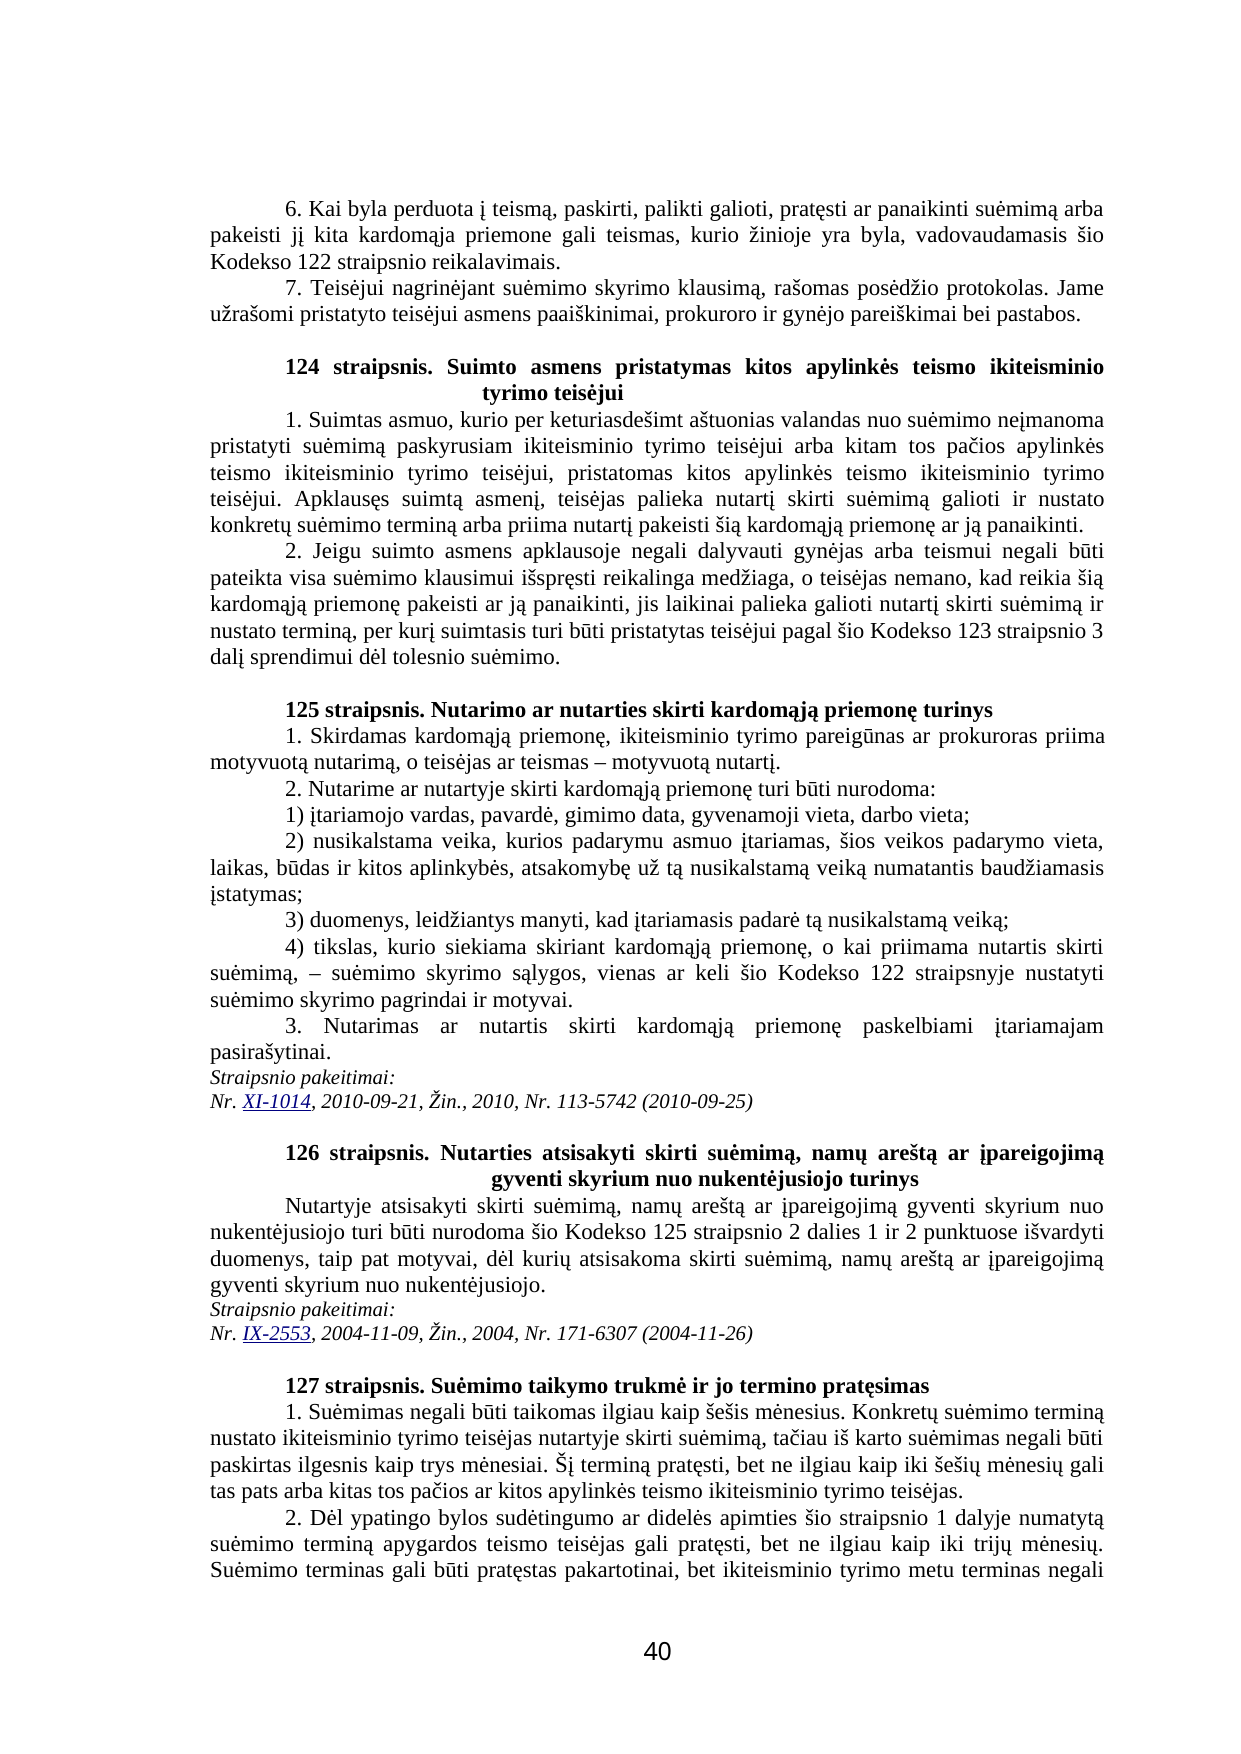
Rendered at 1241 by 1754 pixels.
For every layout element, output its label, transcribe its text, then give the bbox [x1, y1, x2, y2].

text 1) įtariamojo vardas, pavardė, gimimo data, gyvenamoji vieta, darbo vieta; [210, 801, 1106, 827]
text Straipsnio pakeitimai: [210, 1297, 1106, 1321]
text Nutartyje atsisakyti skirti suėmimą, namų areštą ar įpareigojimą gyventi skyrium nuo nukentėjusiojo turi būti nurodoma šio Kodekso 125 straipsnio 2 dalies 1 ir 2 punktuose išvardyti duomenys, taip pat motyvai, dėl kurių atsisakoma skirti suėmimą, namų areštą ar įpareigojimą gyventi skyrium nuo nukentėjusiojo. [210, 1192, 1106, 1297]
text 125 straipsnis. Nutarimo ar nutarties skirti kardomąją priemonę turinys [210, 696, 1106, 722]
text 3. Nutarimas ar nutartis skirti kardomąją priemonę paskelbiami įtariamajam pasirašytinai. [210, 1012, 1106, 1065]
text 1. Suėmimas negali būti taikomas ilgiau kaip šešis mėnesius. Konkretų suėmimo terminą nustato ikiteisminio tyrimo teisėjas nutartyje skirti suėmimą, tačiau iš karto suėmimas negali būti paskirtas ilgesnis kaip trys mėnesiai. Šį terminą pratęsti, bet ne ilgiau kaip iki šešių mėnesių gali tas pats arba kitas tos pačios ar kitos apylinkės teismo ikiteisminio tyrimo teisėjas. [210, 1398, 1106, 1503]
text 124 straipsnis. Suimto asmens pristatymas kitos apylinkės teismo ikiteisminio tyrimo teisėjui [285, 353, 1106, 406]
text 127 straipsnis. Suėmimo taikymo trukmė ir jo termino pratęsimas [210, 1372, 1106, 1398]
text 2. Dėl ypatingo bylos sudėtingumo ar didelės apimties šio straipsnio 1 dalyje numatytą suėmimo terminą apygardos teismo teisėjas gali pratęsti, bet ne ilgiau kaip iki trijų mėnesių. Suėmimo terminas gali būti pratęstas pakartotinai, bet ikiteisminio tyrimo metu terminas negali [210, 1503, 1106, 1583]
text Nr. XI-1014, 2010-09-21, Žin., 2010, Nr. 113-5742 (2010-09-25) [210, 1089, 1106, 1113]
text 3) duomenys, leidžiantys manyti, kad įtariamasis padarė tą nusikalstamą veiką; [210, 907, 1106, 933]
text 126 straipsnis. Nutarties atsisakyti skirti suėmimą, namų areštą ar įpareigojimą gyventi skyrium nuo nukentėjusiojo turinys [285, 1139, 1106, 1192]
text 6. Kai byla perduota į teismą, paskirti, palikti galioti, pratęsti ar panaikinti suėmimą arba pakeisti jį kita kardomąja priemone gali teismas, kurio žinioje yra byla, vadovaudamasis šio Kodekso 122 straipsnio reikalavimais. [210, 195, 1106, 274]
text Straipsnio pakeitimai: [210, 1065, 1106, 1089]
text 2. Nutarime ar nutartyje skirti kardomąją priemonę turi būti nurodoma: [210, 775, 1106, 801]
text 1. Skirdamas kardomąją priemonę, ikiteisminio tyrimo pareigūnas ar prokuroras priima motyvuotą nutarimą, o teisėjas ar teismas – motyvuotą nutartį. [210, 722, 1106, 775]
text 2. Jeigu suimto asmens apklausoje negali dalyvauti gynėjas arba teismui negali būti pateikta visa suėmimo klausimui išspręsti reikalinga medžiaga, o teisėjas nemano, kad reikia šią kardomąją priemonę pakeisti ar ją panaikinti, jis laikinai palieka galioti nutartį skirti suėmimą ir nustato terminą, per kurį suimtasis turi būti pristatytas teisėjui pagal šio Kodekso 123 straipsnio 3 dalį sprendimui dėl tolesnio suėmimo. [210, 538, 1106, 669]
text 1. Suimtas asmuo, kurio per keturiasdešimt aštuonias valandas nuo suėmimo neįmanoma pristatyti suėmimą paskyrusiam ikiteisminio tyrimo teisėjui arba kitam tos pačios apylinkės teismo ikiteisminio tyrimo teisėjui, pristatomas kitos apylinkės teismo ikiteisminio tyrimo teisėjui. Apklausęs suimtą asmenį, teisėjas palieka nutartį skirti suėmimą galioti ir nustato konkretų suėmimo terminą arba priima nutartį pakeisti šią kardomąją priemonę ar ją panaikinti. [210, 406, 1106, 538]
text 4) tikslas, kurio siekiama skiriant kardomąją priemonę, o kai priimama nutartis skirti suėmimą, – suėmimo skyrimo sąlygos, vienas ar keli šio Kodekso 122 straipsnyje nustatyti suėmimo skyrimo pagrindai ir motyvai. [210, 933, 1106, 1012]
text 7. Teisėjui nagrinėjant suėmimo skyrimo klausimą, rašomas posėdžio protokolas. Jame užrašomi pristatyto teisėjui asmens paaiškinimai, prokuroro ir gynėjo pareiškimai bei pastabos. [210, 274, 1106, 327]
text Nr. IX-2553, 2004-11-09, Žin., 2004, Nr. 171-6307 (2004-11-26) [210, 1321, 1106, 1345]
text 2) nusikalstama veika, kurios padarymu asmuo įtariamas, šios veikos padarymo vieta, laikas, būdas ir kitos aplinkybės, atsakomybę už tą nusikalstamą veiką numatantis baudžiamasis įstatymas; [210, 827, 1106, 907]
